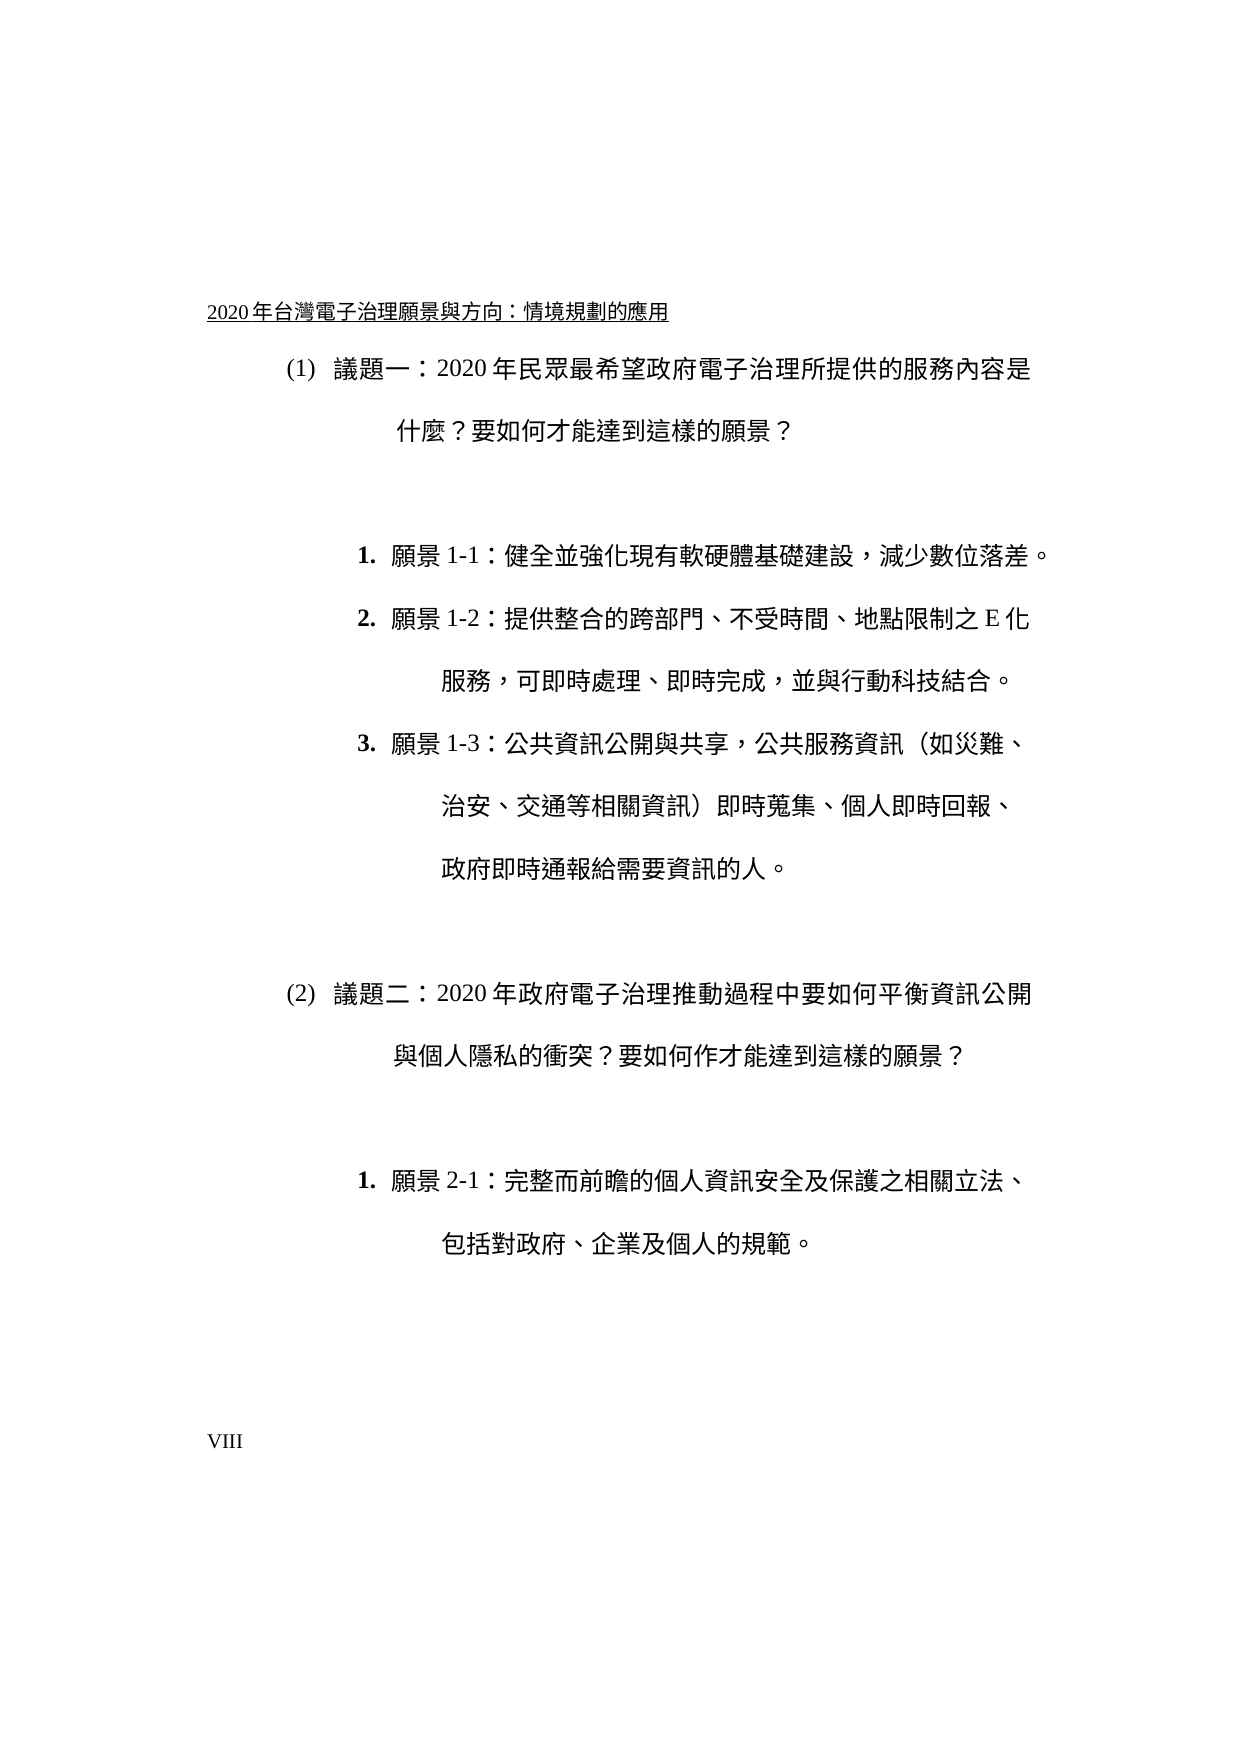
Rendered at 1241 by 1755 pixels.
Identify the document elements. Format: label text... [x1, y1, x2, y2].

list 願景2-1：完整而前瞻的個人資訊安全及保護之相關立法、包括對政府、企業及個人的規範。 [357, 1138, 1033, 1263]
list 願景1-1：健全並強化現有軟硬體基礎建設，減少數位落差。 [357, 513, 1033, 576]
list 議題二：2020年政府電子治理推動過程中要如何平衡資訊公開與個人隱私的衝突？要如何作才能達到這樣的願景？ [286, 951, 1033, 1076]
list 願景1-3：公共資訊公開與共享，公共服務資訊（如災難、治安、交通等相關資訊）即時蒐集、個人即時回報、政府即時通報給需要資訊的人。 [357, 701, 1033, 888]
list 願景1-2：提供整合的跨部門、不受時間、地點限制之E化服務，可即時處理、即時完成，並與行動科技結合。 [357, 576, 1033, 701]
list 議題一：2020年民眾最希望政府電子治理所提供的服務內容是什麼？要如何才能達到這樣的願景？ [286, 326, 1033, 451]
